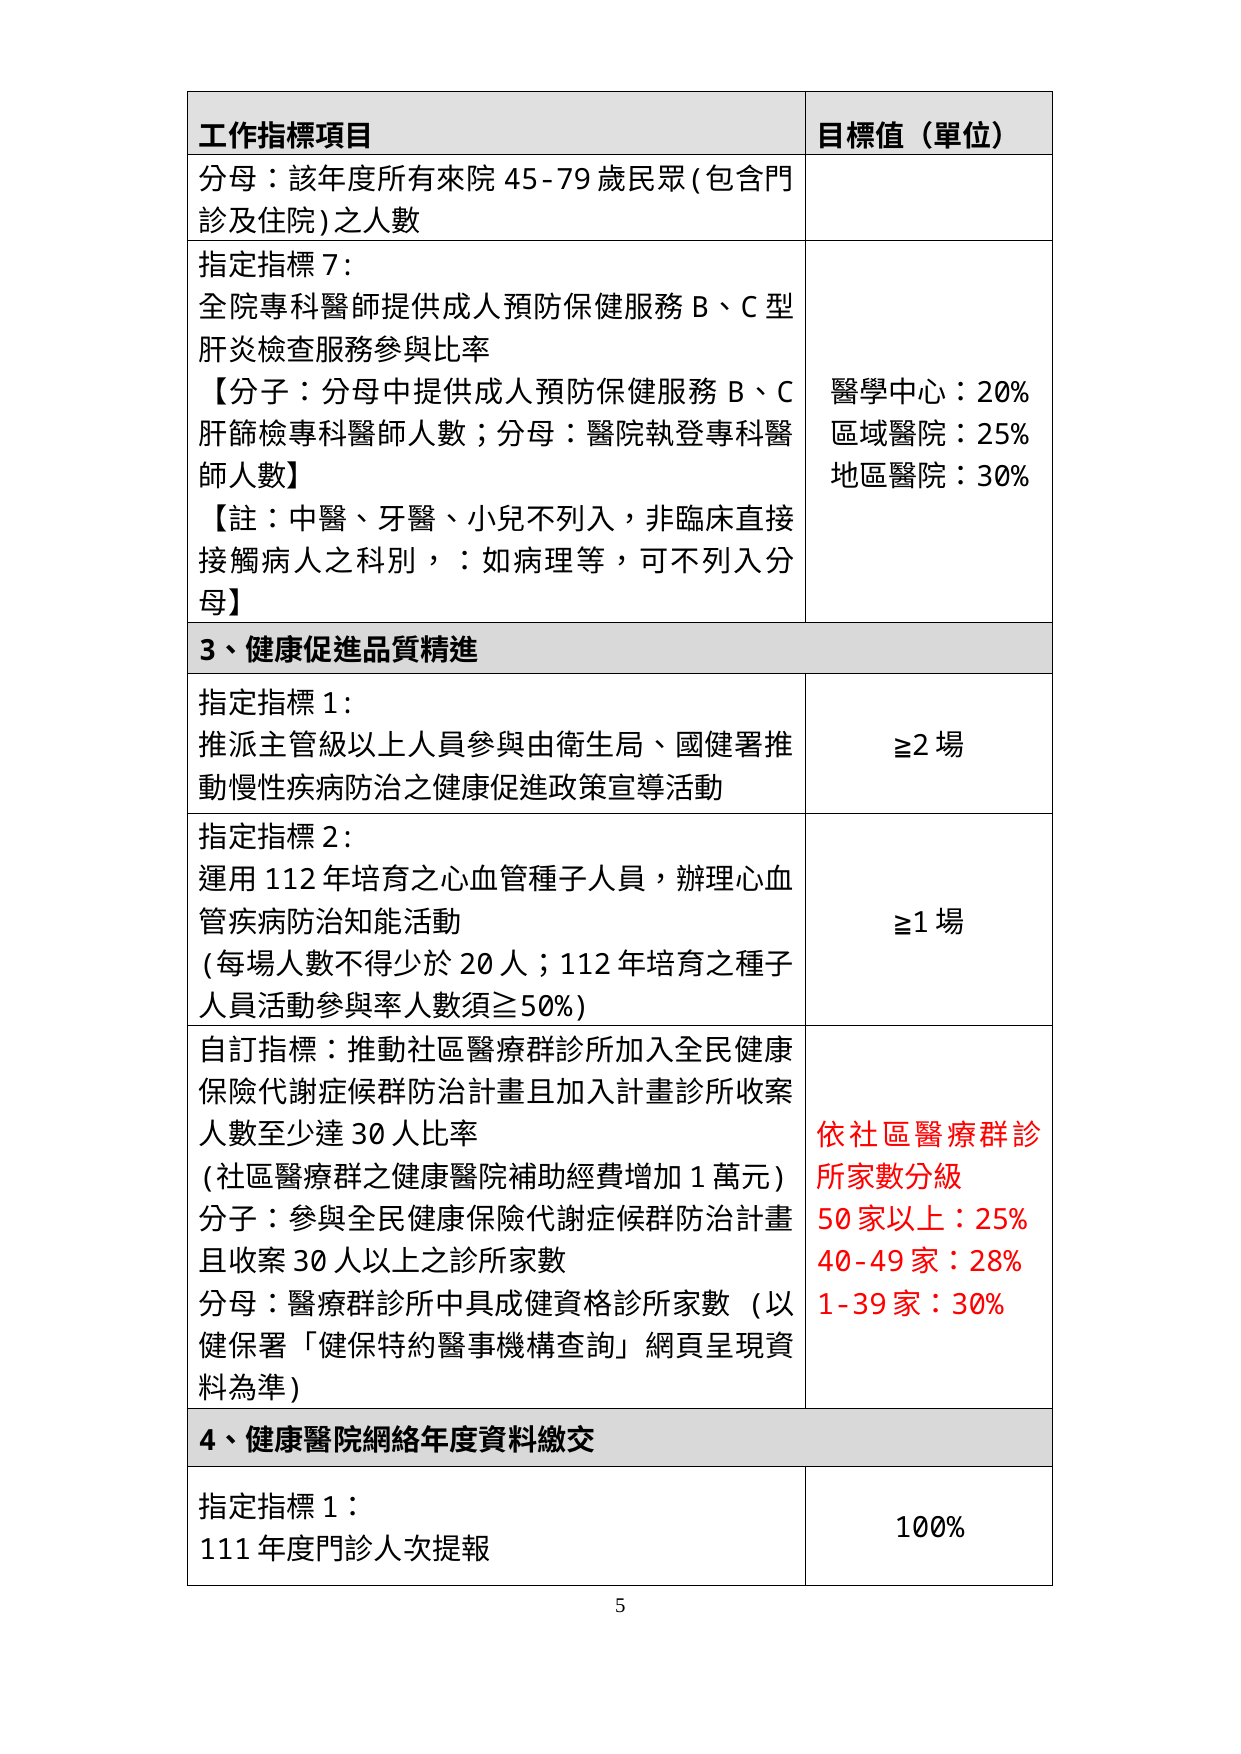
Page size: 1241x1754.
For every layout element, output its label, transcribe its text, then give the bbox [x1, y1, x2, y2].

table_cell ≧1場 [806, 814, 1052, 1025]
table_cell 指定指標2: 運用112年培育之心血管種子人員，辦理心血管疾病防治知能活動 (每場人數不得少於20人；112年培育之種子人員活動參與率人數須≧50%) [188, 814, 805, 1025]
table_cell 醫學中心：20% 區域醫院：25% 地區醫院：30% [806, 241, 1052, 622]
table_cell 4、健康醫院網絡年度資料繳交 [188, 1409, 1052, 1466]
table_cell 依社區醫療群診所家數分級 50家以上：25% 40-49家：28% 1-39家：30% [806, 1026, 1052, 1407]
table_cell 3、健康促進品質精進 [188, 623, 1052, 673]
table_cell 指定指標1： 111年度門診人次提報 [188, 1467, 805, 1584]
table_cell 指定指標7: 全院專科醫師提供成人預防保健服務B、C型肝炎檢查服務參與比率 【分子：分母中提供成人預防保健服務B、C肝篩檢專科醫師人數；分母：醫院執登專科醫師人數】 【註：中醫、牙醫、小兒不列入，非臨床直接接觸病人之科別，：如病理等，可不列入分母】 [188, 241, 805, 622]
table_cell 分母：該年度所有來院45-79歲民眾(包含門診及住院)之人數 [188, 155, 805, 240]
table_cell ≧2場 [806, 674, 1052, 812]
table_cell 100% [806, 1467, 1052, 1584]
table_cell 自訂指標：推動社區醫療群診所加入全民健康保險代謝症候群防治計畫且加入計畫診所收案人數至少達30人比率 (社區醫療群之健康醫院補助經費增加1萬元) 分子：參與全民健康保險代謝症候群防治計畫且收案30人以上之診所家數 分母：醫療群診所中具成健資格診所家數 (以健保署「健保特約醫事機構查詢」網頁呈現資料為準) [188, 1026, 805, 1407]
table_cell 指定指標1: 推派主管級以上人員參與由衛生局、國健署推動慢性疾病防治之健康促進政策宣導活動 [188, 674, 805, 812]
table_header 目標值（單位） [806, 92, 1052, 154]
table_header 工作指標項目 [188, 92, 805, 154]
table_cell [806, 155, 1052, 240]
